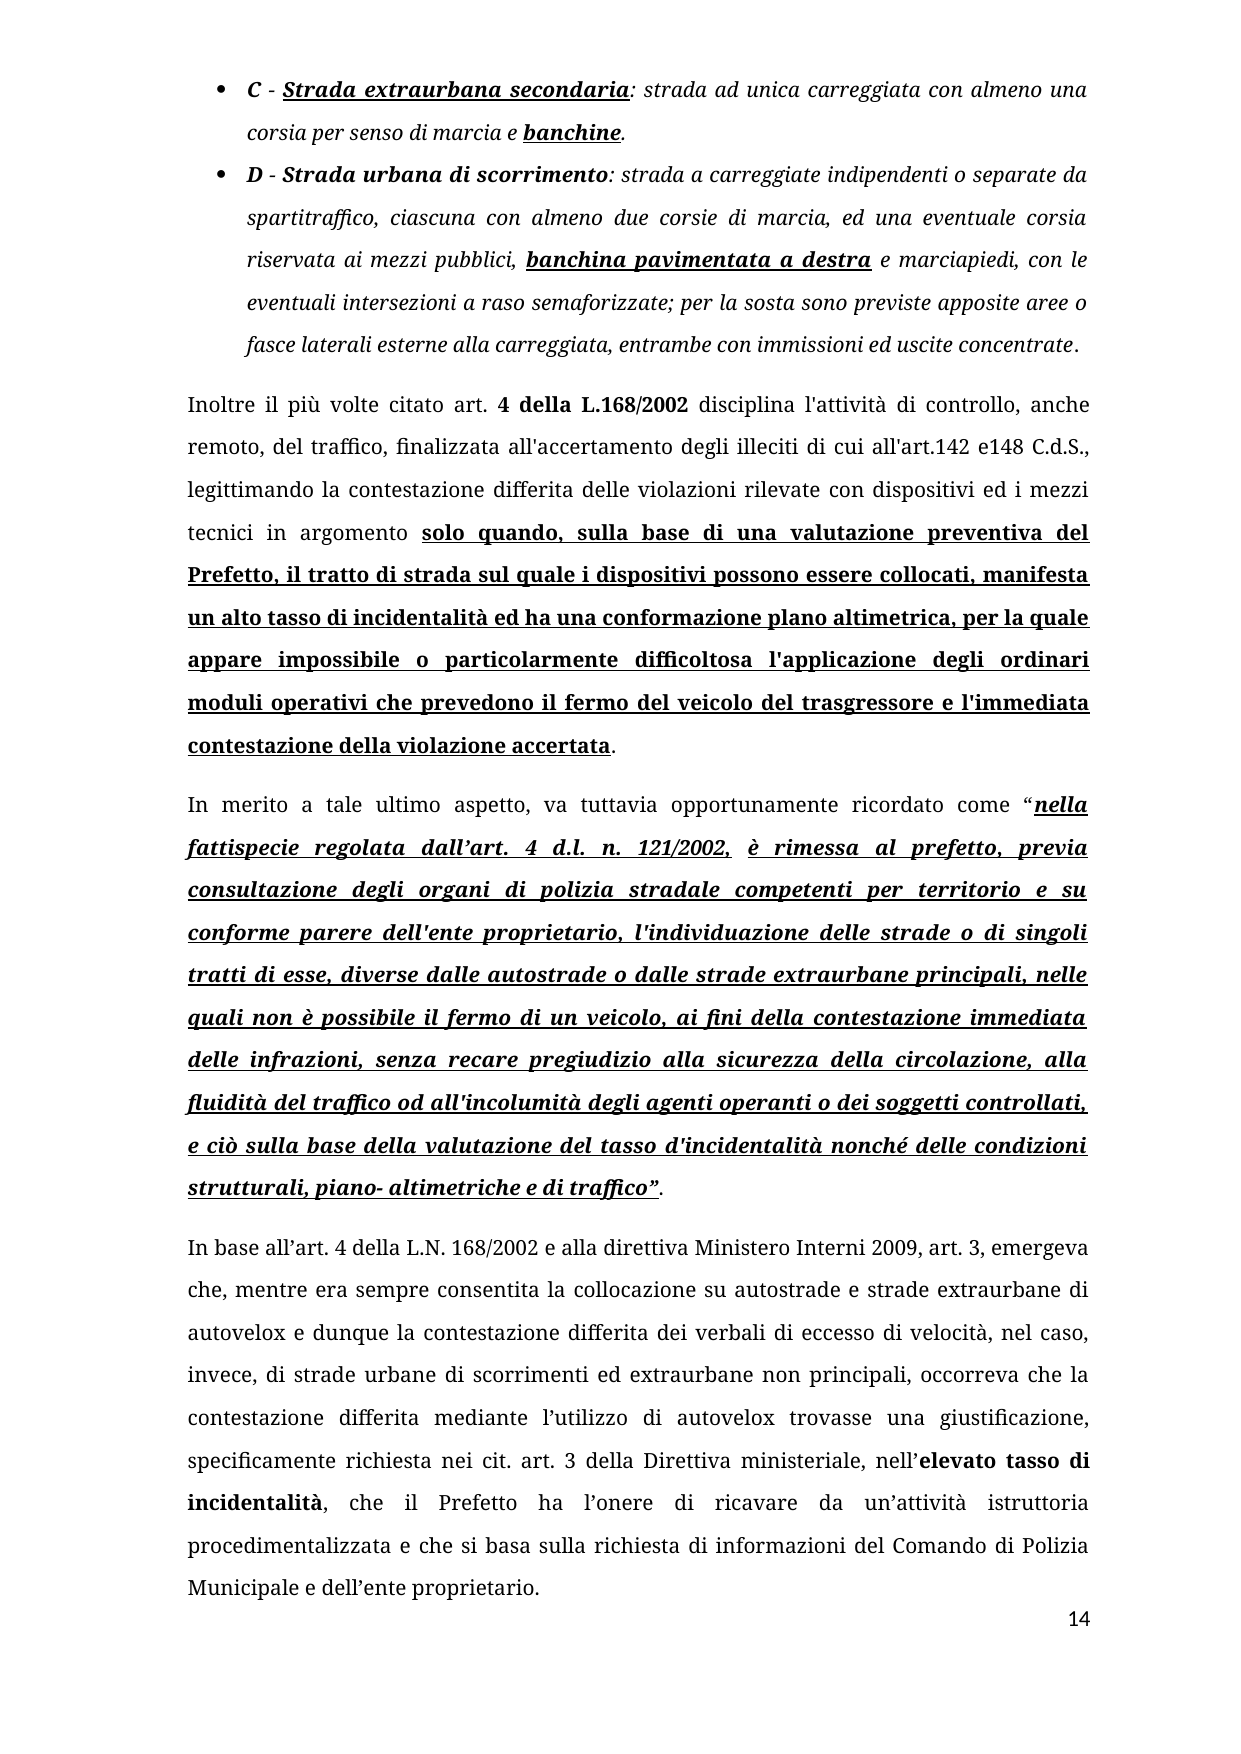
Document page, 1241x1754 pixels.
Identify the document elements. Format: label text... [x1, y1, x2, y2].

text contestazione della violazione accertata. [187, 713, 1090, 759]
list C - Strada extraurbana secondaria: strada ad unica carreggiata con almeno una corsia per senso di marcia e banchine. [217, 75, 1090, 146]
text moduli operativi che prevedono il fermo del veicolo del trasgressore e l'immediata [187, 671, 1090, 712]
list D - Strada urbana di scorrimento: strada a carreggiate indipendenti o separate da spartitraffico, ciascuna con almeno due corsie di marcia, ed una eventuale corsia riservata ai mezzi pubblici, banchina pavimentata a destra e marciapiedi, con le eventuali intersezioni a raso semaforizzate; per la sosta sono previste apposite aree o fasce laterali esterne alla carreggiata, entrambe con immissioni ed uscite concentrate. [217, 160, 1090, 359]
text Inoltre il più volte citato art. 4 della L.168/2002 disciplina l'attività di controllo, anche remoto, del traffico, finalizzata all'accertamento degli illeciti di cui all'art.142 e148 C.d.S., legittimando la contestazione differita delle violazioni rilevate con dispositivi ed i mezzi tecnici in argomento solo quando, sulla base di una valutazione preventiva del Prefetto, il tratto di strada sul quale i dispositivi possono essere collocati, manifesta [187, 390, 1090, 584]
text In merito a tale ultimo aspetto, va tuttavia opportunamente ricordato come “nella fattispecie regolata dall’art. 4 d.l. n. 121/2002, è rimessa al prefetto, previa consultazione degli organi di polizia stradale competenti per territorio e su conforme parere dell'ente proprietario, l'individuazione delle strade o di singoli tratti di esse, diverse dalle autostrade o dalle strade extraurbane principali, nelle quali non è possibile il fermo di un veicolo, ai fini della contestazione immediata delle infrazioni, senza recare pregiudizio alla sicurezza della circolazione, alla fluidità del traffico od all'incolumità degli agenti operanti o dei soggetti controllati, e ciò sulla base della valutazione del tasso d'incidentalità nonché delle condizioni strutturali, piano- altimetriche e di traffico”. [187, 790, 1090, 1202]
text In base all’art. 4 della L.N. 168/2002 e alla direttiva Ministero Interni 2009, art. 3, emergeva che, mentre era sempre consentita la collocazione su autostrade e strade extraurbane di autovelox e dunque la contestazione differita dei verbali di eccesso di velocità, nel caso, invece, di strade urbane di scorrimenti ed extraurbane non principali, occorreva che la contestazione differita mediante l’utilizzo di autovelox trovasse una giustificazione, specificamente richiesta nei cit. art. 3 della Direttiva ministeriale, nell’elevato tasso di incidentalità, che il Prefetto ha l’onere di ricavare da un’attività istruttoria procedimentalizzata e che si basa sulla richiesta di informazioni del Comando di Polizia Municipale e dell’ente proprietario. [187, 1233, 1090, 1602]
text appare impossibile o particolarmente difficoltosa l'applicazione degli ordinari [187, 628, 1090, 670]
text un alto tasso di incidentalità ed ha una conformazione plano altimetrica, per la quale [187, 585, 1090, 627]
